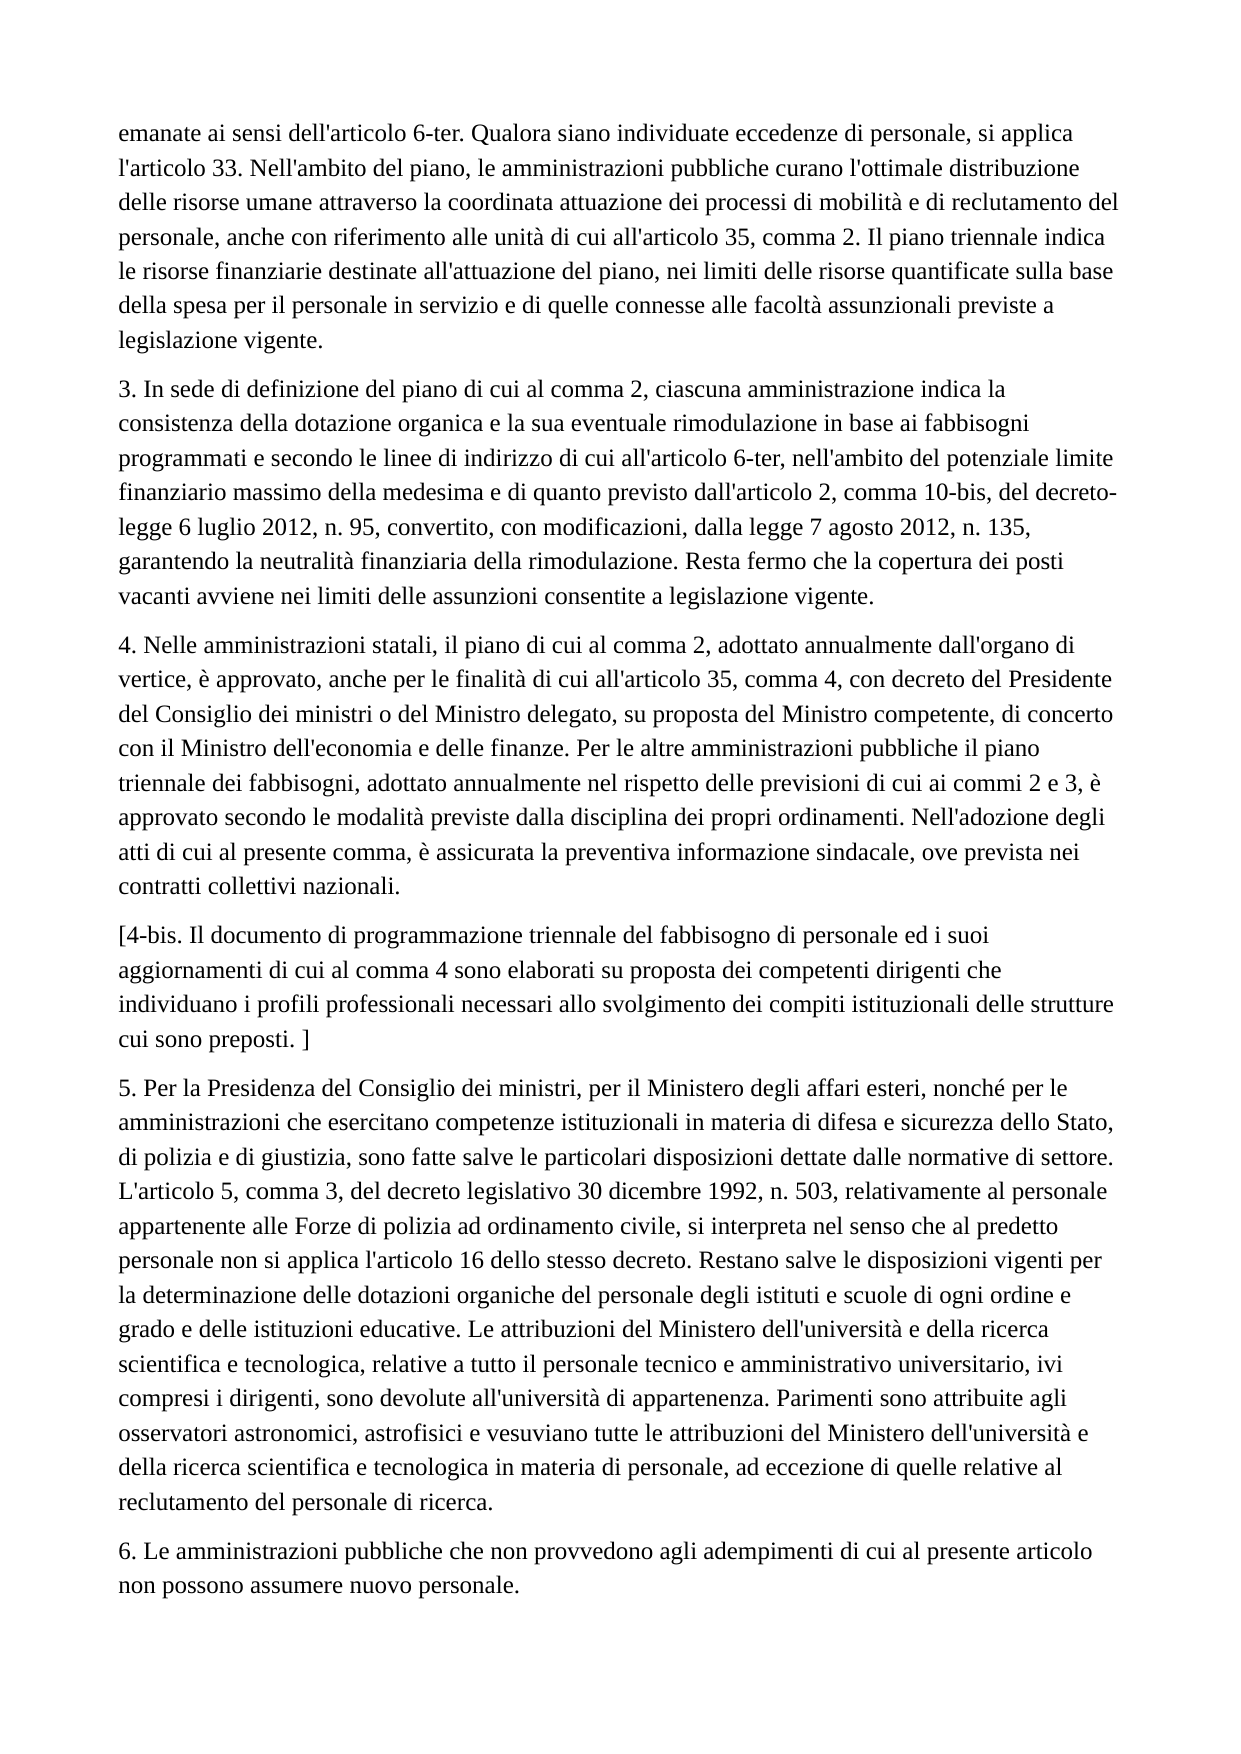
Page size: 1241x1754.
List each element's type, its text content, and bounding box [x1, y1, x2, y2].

text 5. Per la Presidenza del Consiglio dei ministri, per il Ministero degli affari esteri, nonché per le amministrazioni che esercitano competenze istituzionali in materia di difesa e sicurezza dello Stato, di polizia e di giustizia, sono fatte salve le particolari disposizioni dettate dalle normative di settore. L'articolo 5, comma 3, del decreto legislativo 30 dicembre 1992, n. 503, relativamente al personale appartenente alle Forze di polizia ad ordinamento civile, si interpreta nel senso che al predetto personale non si applica l'articolo 16 dello stesso decreto. Restano salve le disposizioni vigenti per la determinazione delle dotazioni organiche del personale degli istituti e scuole di ogni ordine e grado e delle istituzioni educative. Le attribuzioni del Ministero dell'università e della ricerca scientifica e tecnologica, relative a tutto il personale tecnico e amministrativo universitario, ivi compresi i dirigenti, sono devolute all'università di appartenenza. Parimenti sono attribuite agli osservatori astronomici, astrofisici e vesuviano tutte le attribuzioni del Ministero dell'università e della ricerca scientifica e tecnologica in materia di personale, ad eccezione di quelle relative al reclutamento del personale di ricerca. [118, 1073, 1122, 1515]
text 3. In sede di definizione del piano di cui al comma 2, ciascuna amministrazione indica la consistenza della dotazione organica e la sua eventuale rimodulazione in base ai fabbisogni programmati e secondo le linee di indirizzo di cui all'articolo 6-ter, nell'ambito del potenziale limite finanziario massimo della medesima e di quanto previsto dall'articolo 2, comma 10-bis, del decreto-legge 6 luglio 2012, n. 95, convertito, con modificazioni, dalla legge 7 agosto 2012, n. 135, garantendo la neutralità finanziaria della rimodulazione. Resta fermo che la copertura dei posti vacanti avviene nei limiti delle assunzioni consentite a legislazione vigente. [118, 374, 1122, 610]
text emanate ai sensi dell'articolo 6-ter. Qualora siano individuate eccedenze di personale, si applica l'articolo 33. Nell'ambito del piano, le amministrazioni pubbliche curano l'ottimale distribuzione delle risorse umane attraverso la coordinata attuazione dei processi di mobilità e di reclutamento del personale, anche con riferimento alle unità di cui all'articolo 35, comma 2. Il piano triennale indica le risorse finanziarie destinate all'attuazione del piano, nei limiti delle risorse quantificate sulla base della spesa per il personale in servizio e di quelle connesse alle facoltà assunzionali previste a legislazione vigente. [118, 118, 1122, 354]
text 6. Le amministrazioni pubbliche che non provvedono agli adempimenti di cui al presente articolo non possono assumere nuovo personale. [118, 1536, 1122, 1599]
text 4. Nelle amministrazioni statali, il piano di cui al comma 2, adottato annualmente dall'organo di vertice, è approvato, anche per le finalità di cui all'articolo 35, comma 4, con decreto del Presidente del Consiglio dei ministri o del Ministro delegato, su proposta del Ministro competente, di concerto con il Ministro dell'economia e delle finanze. Per le altre amministrazioni pubbliche il piano triennale dei fabbisogni, adottato annualmente nel rispetto delle previsioni di cui ai commi 2 e 3, è approvato secondo le modalità previste dalla disciplina dei propri ordinamenti. Nell'adozione degli atti di cui al presente comma, è assicurata la preventiva informazione sindacale, ove prevista nei contratti collettivi nazionali. [118, 630, 1122, 900]
text [4-bis. Il documento di programmazione triennale del fabbisogno di personale ed i suoi aggiornamenti di cui al comma 4 sono elaborati su proposta dei competenti dirigenti che individuano i profili professionali necessari allo svolgimento dei compiti istituzionali delle strutture cui sono preposti. ] [118, 920, 1122, 1053]
